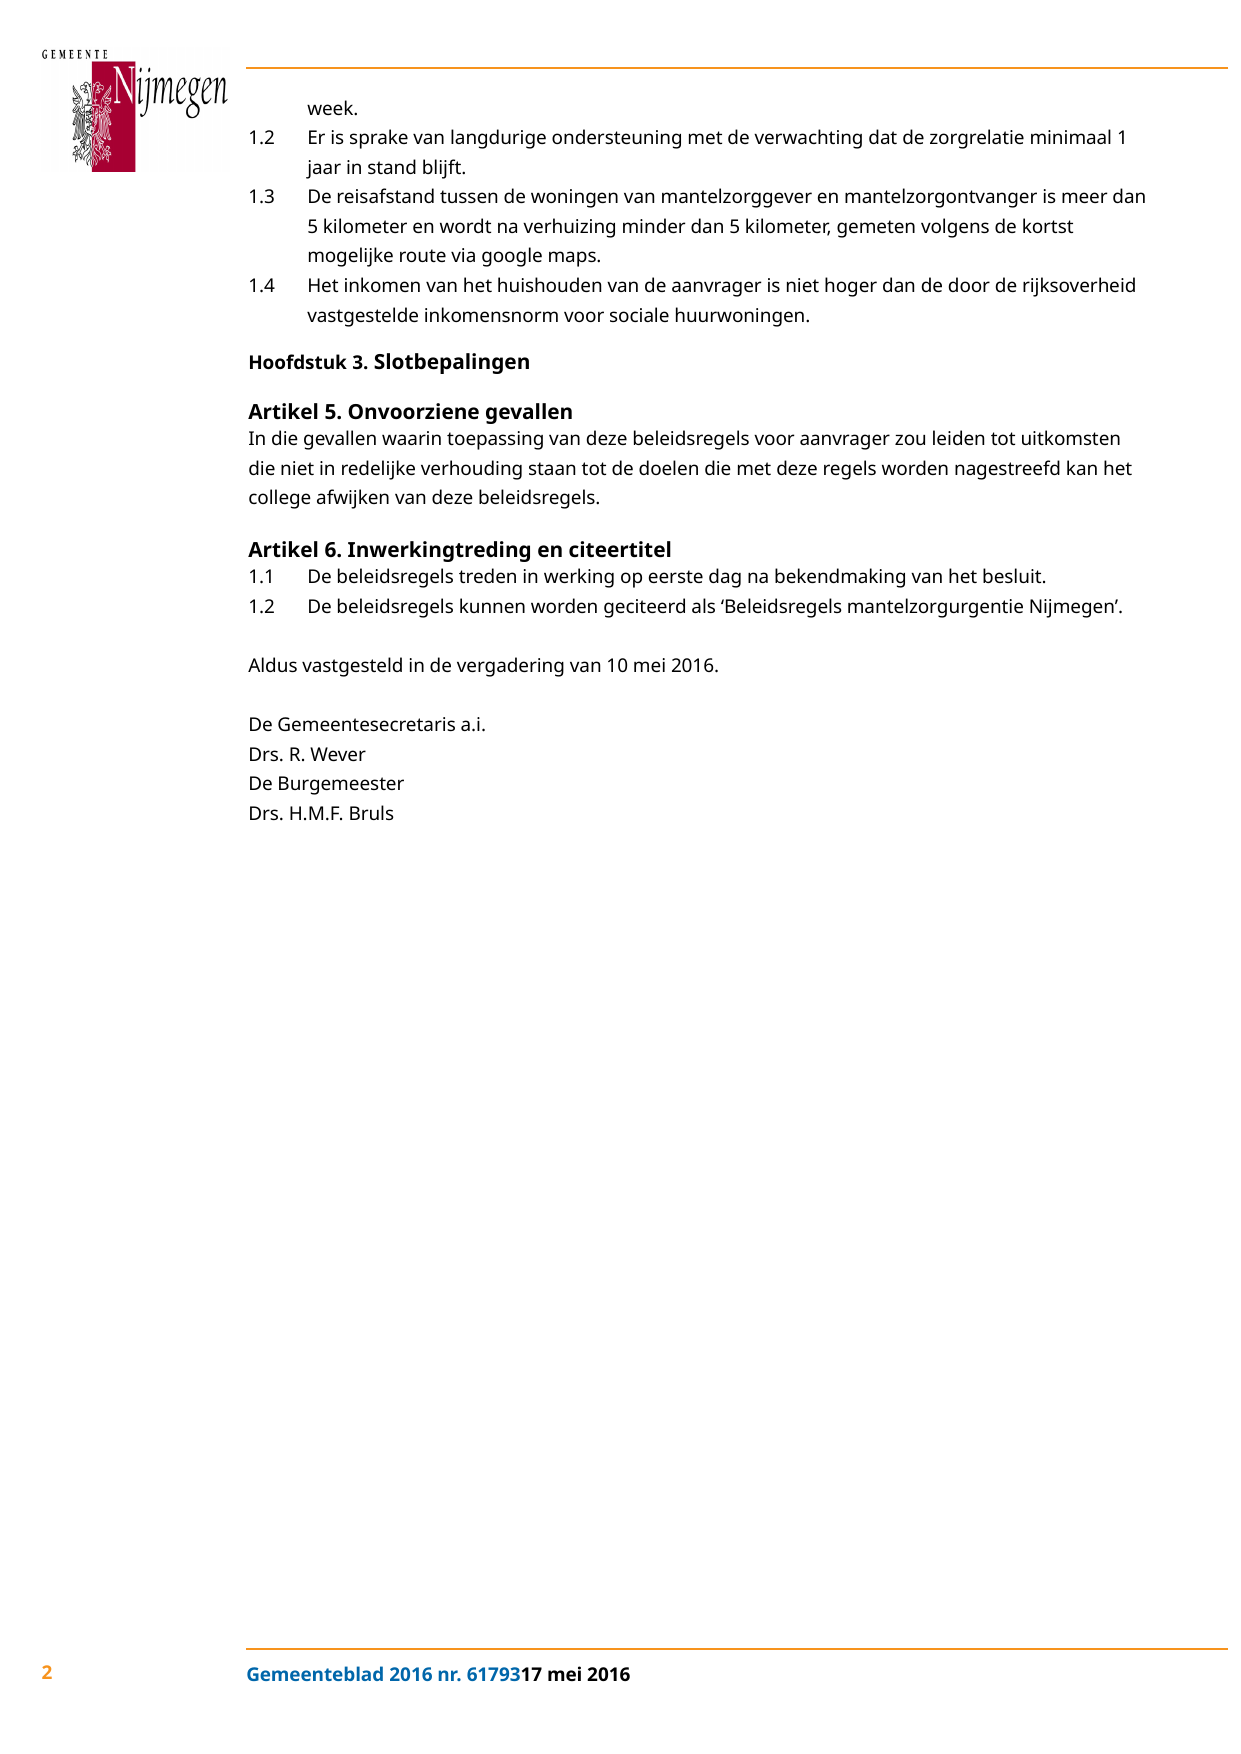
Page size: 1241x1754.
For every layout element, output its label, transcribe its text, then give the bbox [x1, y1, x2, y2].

text Drs. H.M.F. Bruls [248, 800, 1152, 826]
text De Gemeentesecretaris a.i. [248, 711, 1152, 737]
text Drs. R. Wever [248, 741, 1152, 766]
text Artikel 6. Inwerkingtreding en citeertitel [248, 535, 1152, 563]
text Artikel 5. Onvoorziene gevallen [248, 397, 1152, 425]
text Hoofdstuk 3. Slotbepalingen [248, 347, 1152, 376]
list De reisafstand tussen de woningen van mantelzorggever en mantelzorgontvanger is meer dan 5 kilometer en wordt na verhuizing minder dan 5 kilometer, gemeten volgens de kortst mogelijke route via google maps. [248, 183, 1152, 268]
text In die gevallen waarin toepassing van deze beleidsregels voor aanvrager zou leiden tot uitkomsten die niet in redelijke verhouding staan tot de doelen die met deze regels worden nagestreefd kan het college afwijken van deze beleidsregels. [248, 425, 1152, 510]
picture [41, 47, 231, 172]
list De beleidsregels kunnen worden geciteerd als ‘Beleidsregels mantelzorgurgentie Nijmegen’. [248, 593, 1152, 618]
list Er is sprake van langdurige ondersteuning met de verwachting dat de zorgrelatie minimaal 1 jaar in stand blijft. [248, 124, 1152, 180]
list Het inkomen van het huishouden van de aanvrager is niet hoger dan de door de rijksoverheid vastgestelde inkomensnorm voor sociale huurwoningen. [248, 272, 1152, 328]
list De beleidsregels treden in werking op eerste dag na bekendmaking van het besluit. [248, 563, 1152, 589]
text De Burgemeester [248, 770, 1152, 796]
list week. [248, 95, 1152, 121]
text Aldus vastgesteld in de vergadering van 10 mei 2016. [248, 652, 1152, 678]
